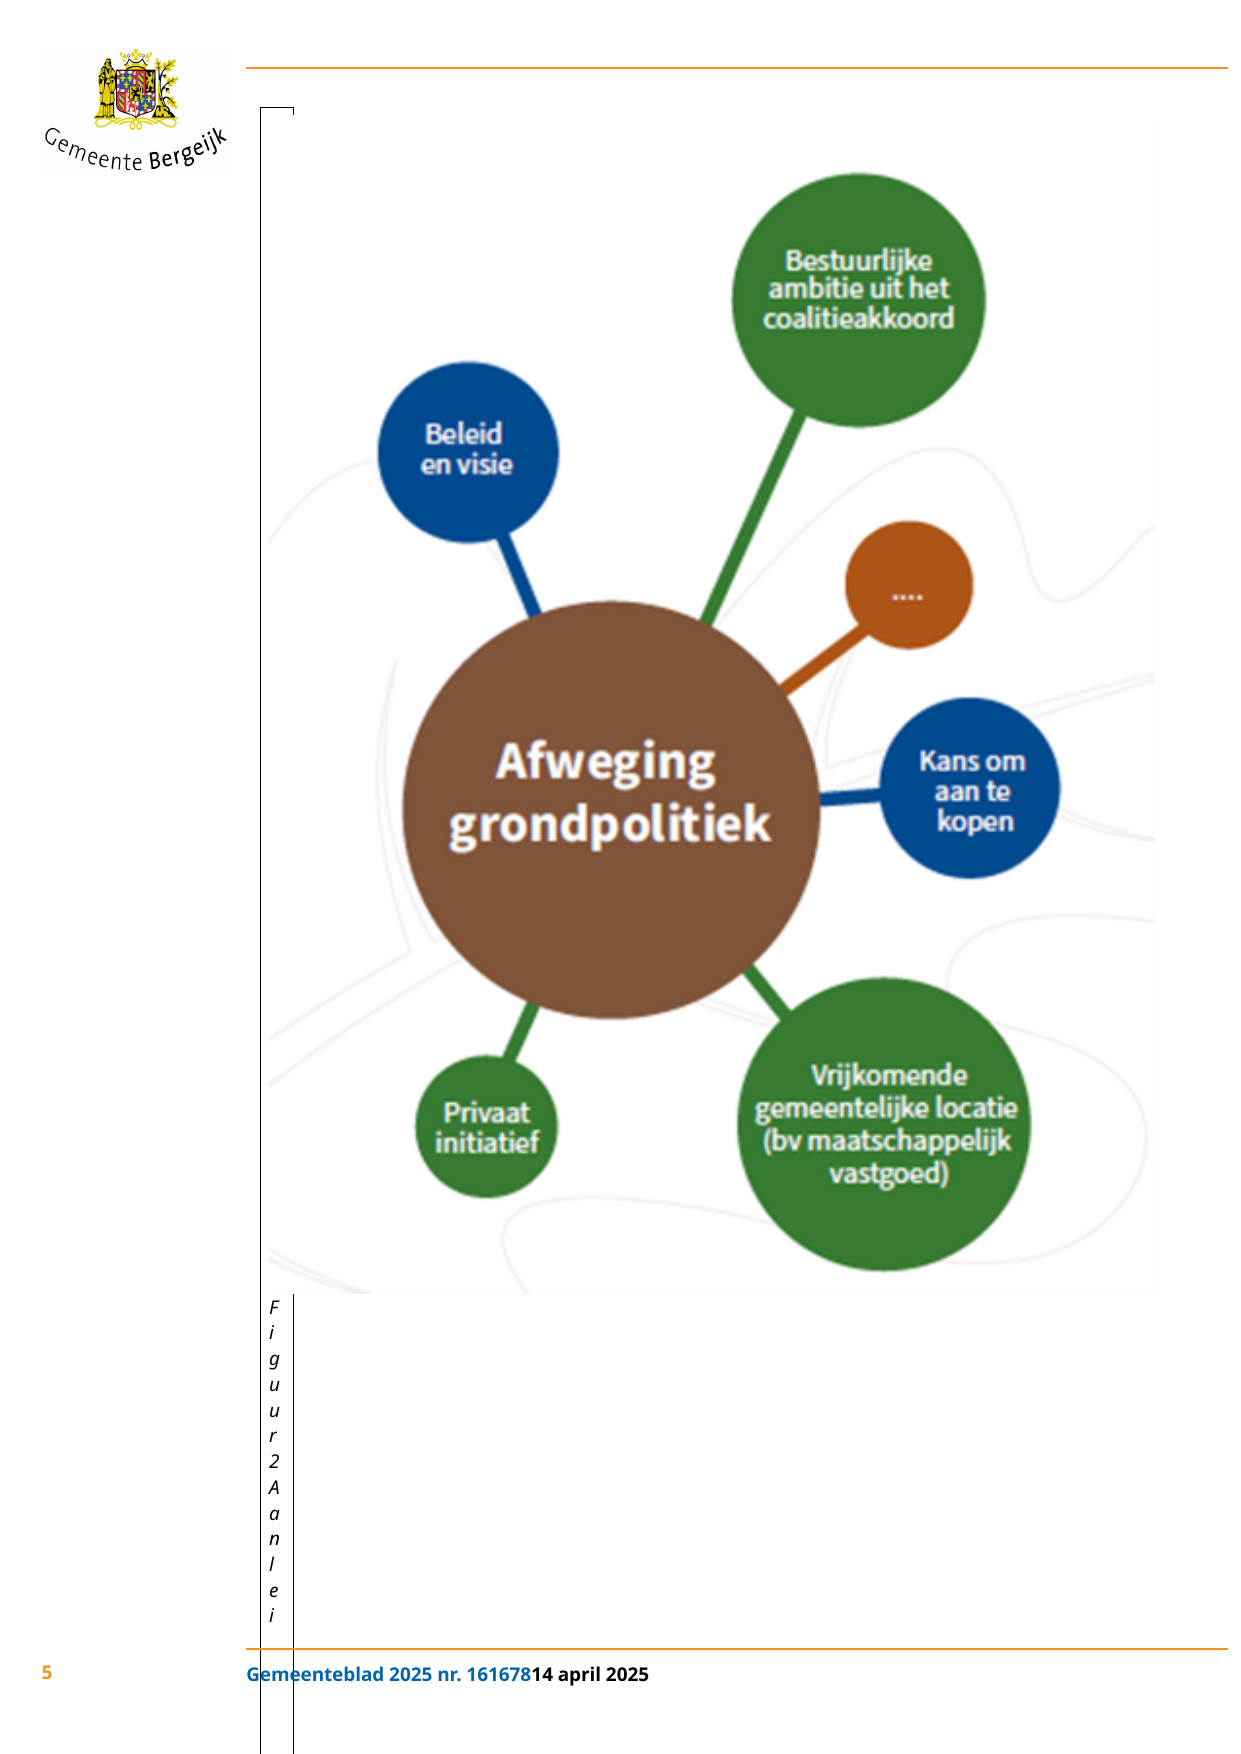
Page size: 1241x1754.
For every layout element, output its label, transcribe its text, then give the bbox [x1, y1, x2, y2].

text Figuur 2 Aanleiding afweging grondpolitiek [269, 1294, 284, 1612]
picture [268, 115, 1155, 1294]
picture [41, 47, 231, 172]
